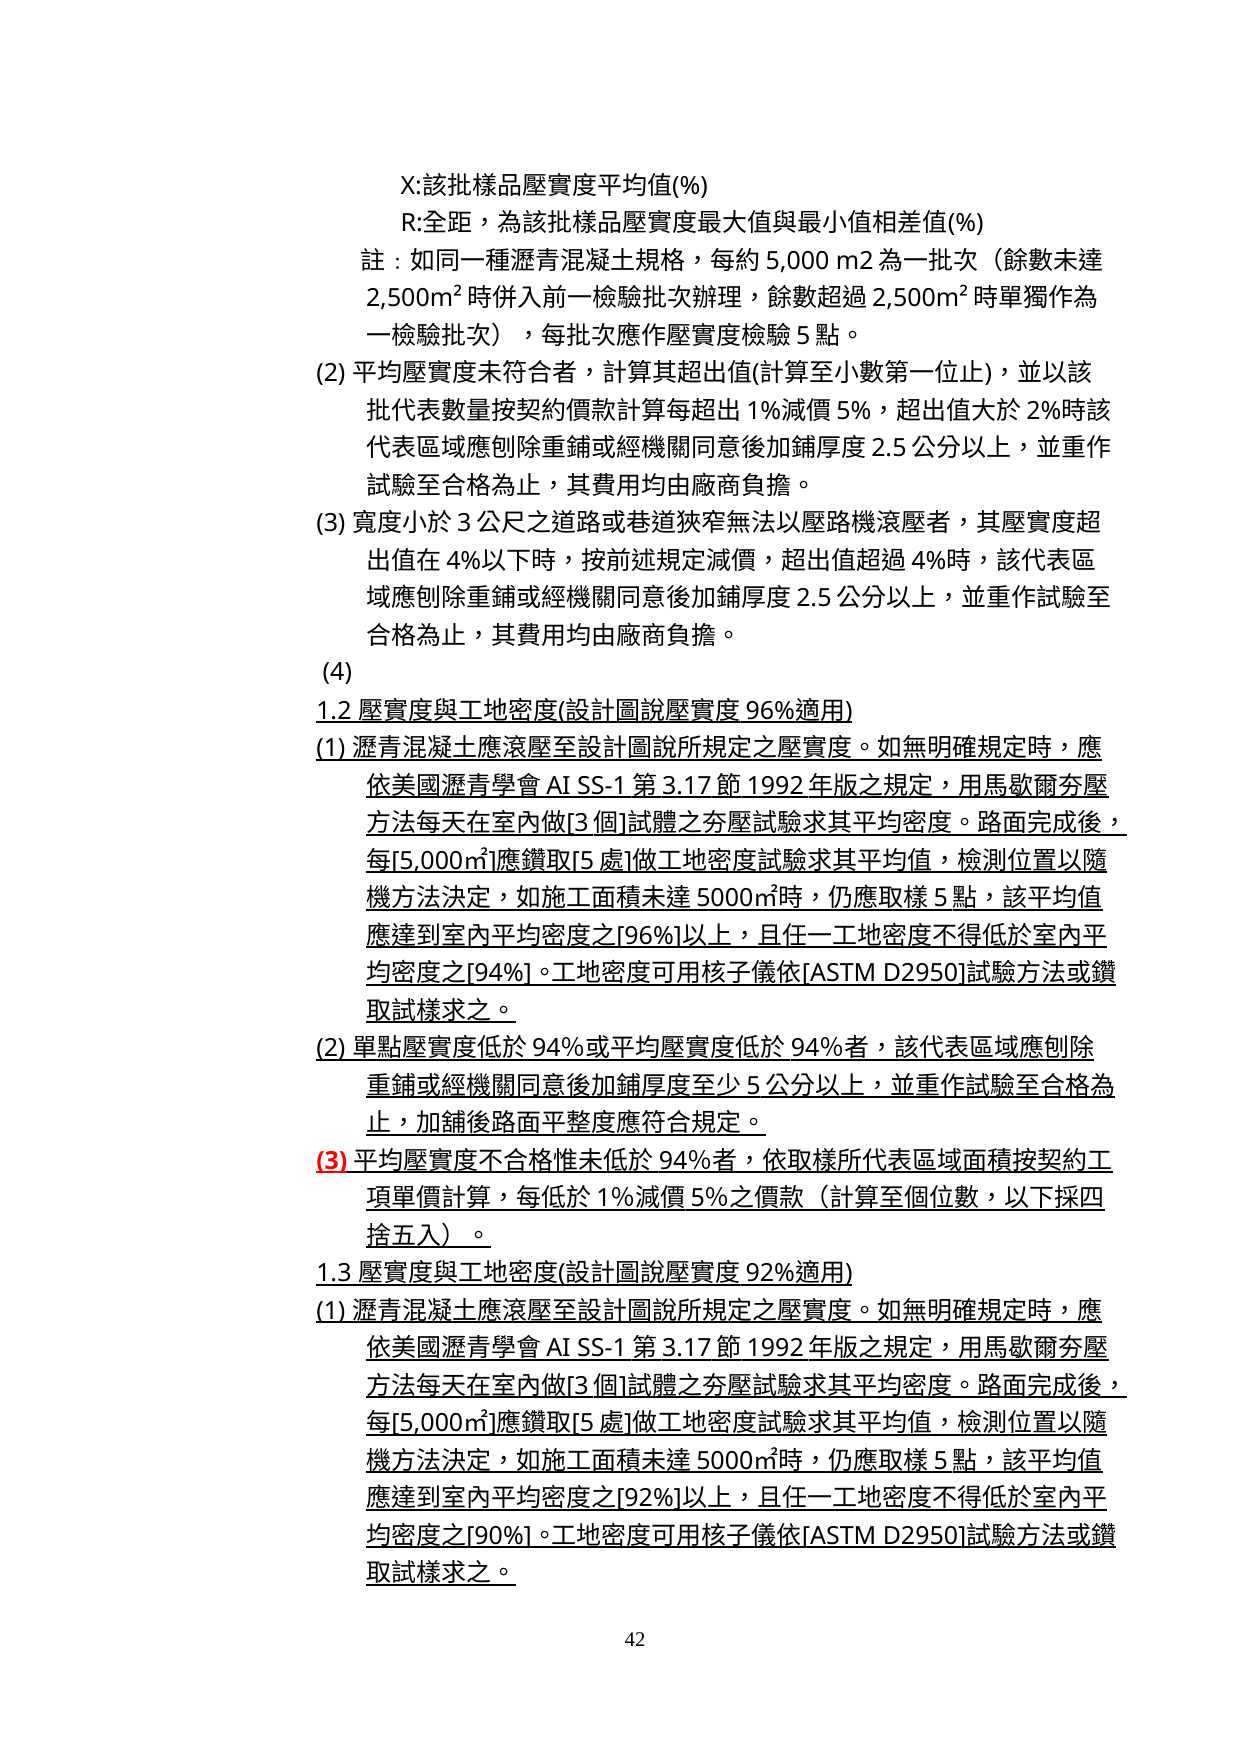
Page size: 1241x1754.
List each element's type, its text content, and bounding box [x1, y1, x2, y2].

text 1.2 壓實度與工地密度(設計圖說壓實度96%適用) [316, 689, 1116, 727]
text (1) 瀝青混凝土應滾壓至設計圖說所規定之壓實度。如無明確規定時，應依美國瀝青學會AI SS-1第3.17節1992年版之規定，用馬歇爾夯壓方法每天在室內做[3個]試體之夯壓試驗求其平均密度。路面完成後，每[5,000㎡]應鑽取[5處]做工地密度試驗求其平均值，檢測位置以隨機方法決定，如施工面積未達5000㎡時，仍應取樣5點，該平均值應達到室內平均密度之[92%]以上，且任一工地密度不得低於室內平均密度之[90%]。工地密度可用核子儀依[ASTM D2950]試驗方法或鑽取試樣求之。 [316, 1289, 1116, 1589]
text (4) [316, 652, 1116, 689]
text 註﹕如同一種瀝青混凝土規格，每約5,000 m2為一批次（餘數未達2,500m²時併入前一檢驗批次辦理，餘數超過2,500m²時單獨作為一檢驗批次），每批次應作壓實度檢驗5點。 [360, 239, 1116, 352]
text (3) 寬度小於3公尺之道路或巷道狹窄無法以壓路機滾壓者，其壓實度超出值在4%以下時，按前述規定減價，超出值超過4%時，該代表區域應刨除重鋪或經機關同意後加鋪厚度2.5公分以上，並重作試驗至合格為止，其費用均由廠商負擔。 [316, 502, 1116, 652]
text (1) 瀝青混凝土應滾壓至設計圖說所規定之壓實度。如無明確規定時，應依美國瀝青學會AI SS-1第3.17節1992年版之規定，用馬歇爾夯壓方法每天在室內做[3個]試體之夯壓試驗求其平均密度。路面完成後，每[5,000㎡]應鑽取[5處]做工地密度試驗求其平均值，檢測位置以隨機方法決定，如施工面積未達5000㎡時，仍應取樣5點，該平均值應達到室內平均密度之[96%]以上，且任一工地密度不得低於室內平均密度之[94%]。工地密度可用核子儀依[ASTM D2950]試驗方法或鑽取試樣求之。 [316, 727, 1116, 1027]
text (2) 平均壓實度未符合者，計算其超出值(計算至小數第一位止)，並以該批代表數量按契約價款計算每超出1%減價5%，超出值大於2%時該代表區域應刨除重鋪或經機關同意後加鋪厚度2.5公分以上，並重作試驗至合格為止，其費用均由廠商負擔。 [316, 352, 1116, 502]
text R:全距，為該批樣品壓實度最大值與最小值相差值(%) [316, 202, 1116, 239]
text (2) 單點壓實度低於94％或平均壓實度低於94％者，該代表區域應刨除重鋪或經機關同意後加鋪厚度至少5公分以上，並重作試驗至合格為止，加舖後路面平整度應符合規定。 [316, 1027, 1116, 1139]
text (3) 平均壓實度不合格惟未低於94％者，依取樣所代表區域面積按契約工項單價計算，每低於1％減價5％之價款（計算至個位數，以下採四捨五入）。 [316, 1139, 1116, 1252]
text 1.3 壓實度與工地密度(設計圖說壓實度92%適用) [316, 1252, 1116, 1289]
text X:該批樣品壓實度平均值(%) [316, 164, 1116, 202]
